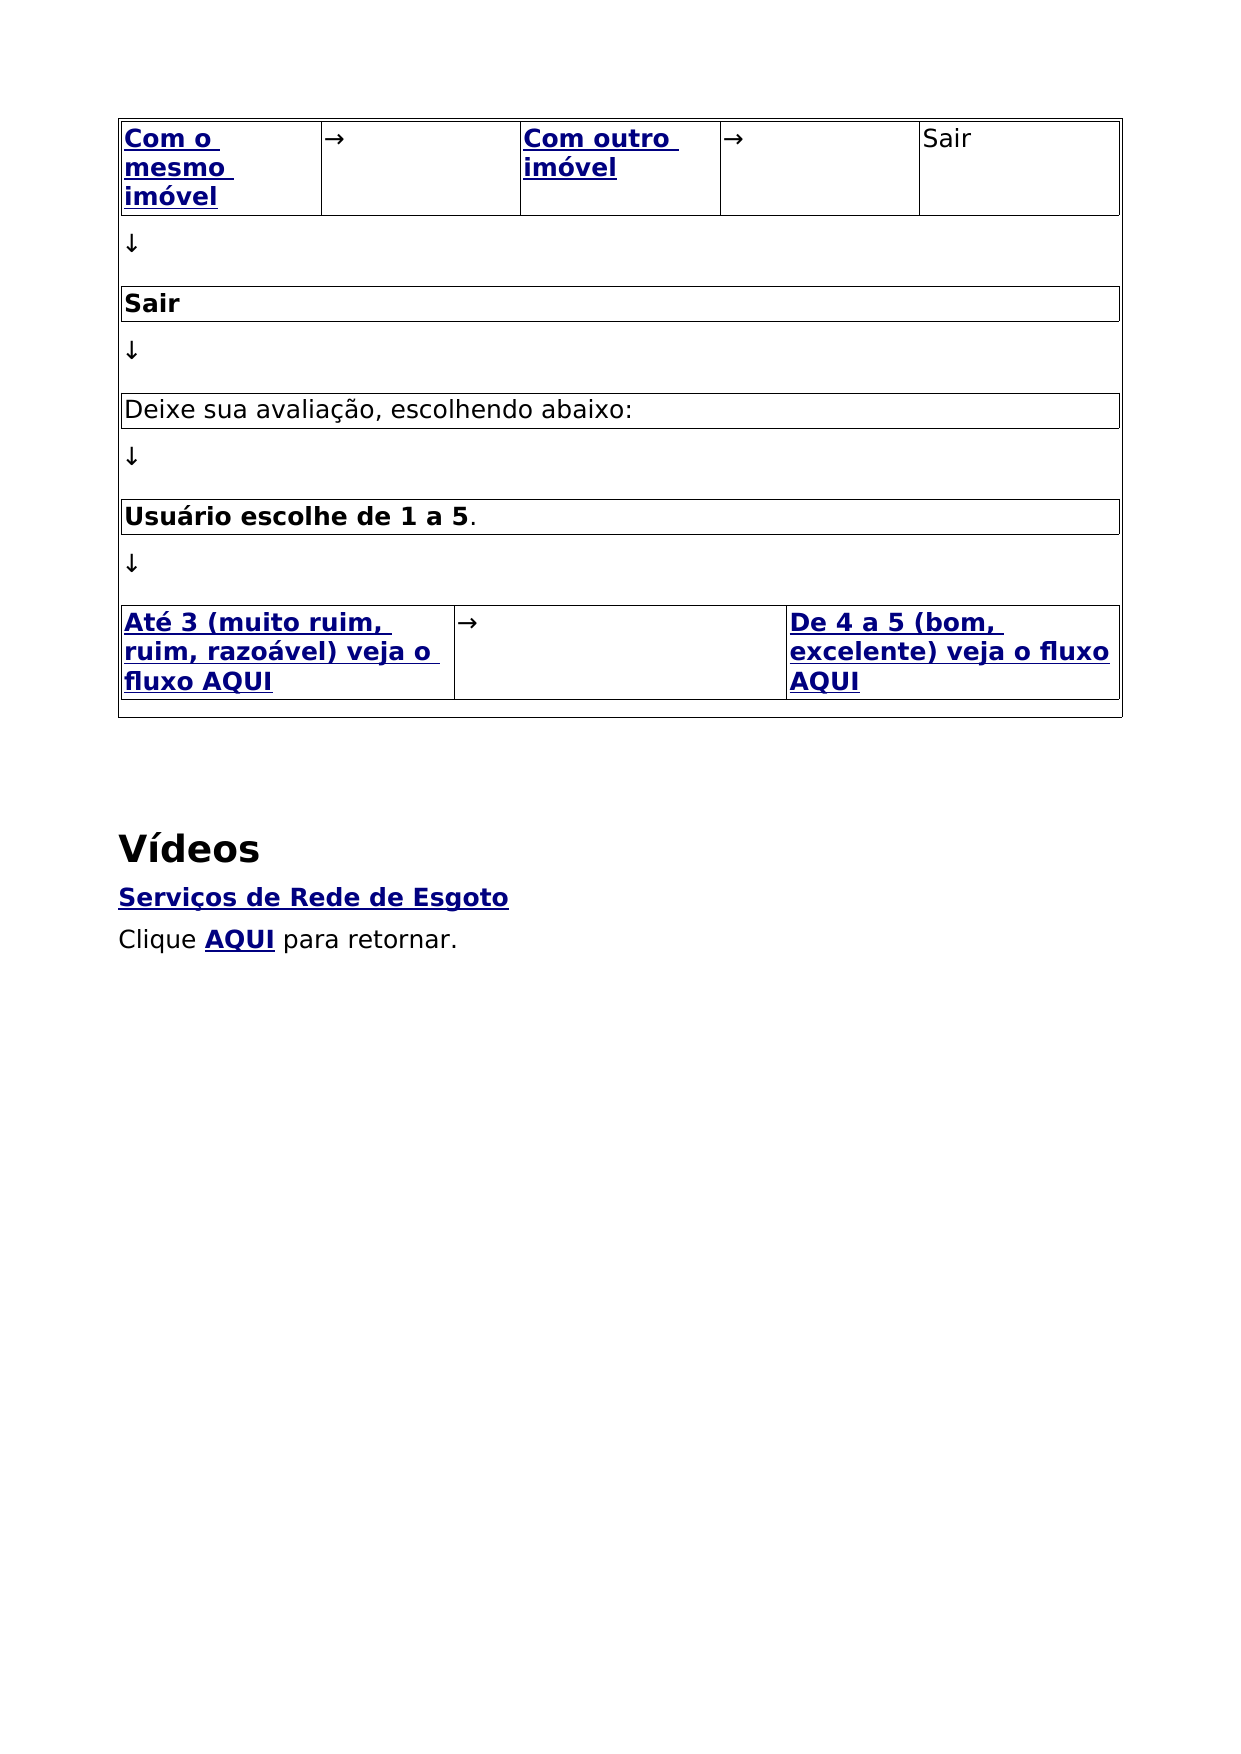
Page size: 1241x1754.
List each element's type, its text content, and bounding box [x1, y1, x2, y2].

text Clique AQUI para retornar. [118, 925, 1122, 983]
text Serviços de Rede de Esgoto [118, 883, 1122, 913]
table_header → [455, 606, 786, 699]
table_header De 4 a 5 (bom, excelente) veja o fluxo AQUI [787, 606, 1119, 699]
table_header Com outro imóvel [521, 122, 720, 214]
table_header Sair [920, 122, 1119, 214]
table_header Até 3 (muito ruim, ruim, razoável) veja o fluxo AQUI [122, 606, 454, 699]
table_header ↓ ↓ ↓ ↓ [119, 119, 1122, 717]
table_header Usuário escolhe de 1 a 5. [122, 500, 1119, 534]
table_header Com o mesmo imóvel [122, 122, 321, 214]
table_header → [322, 122, 520, 214]
table_header Sair [122, 287, 1119, 321]
table_header Deixe sua avaliação, escolhendo abaixo: [122, 394, 1119, 427]
subtitle Vídeos [118, 827, 1122, 871]
table_header → [721, 122, 919, 214]
